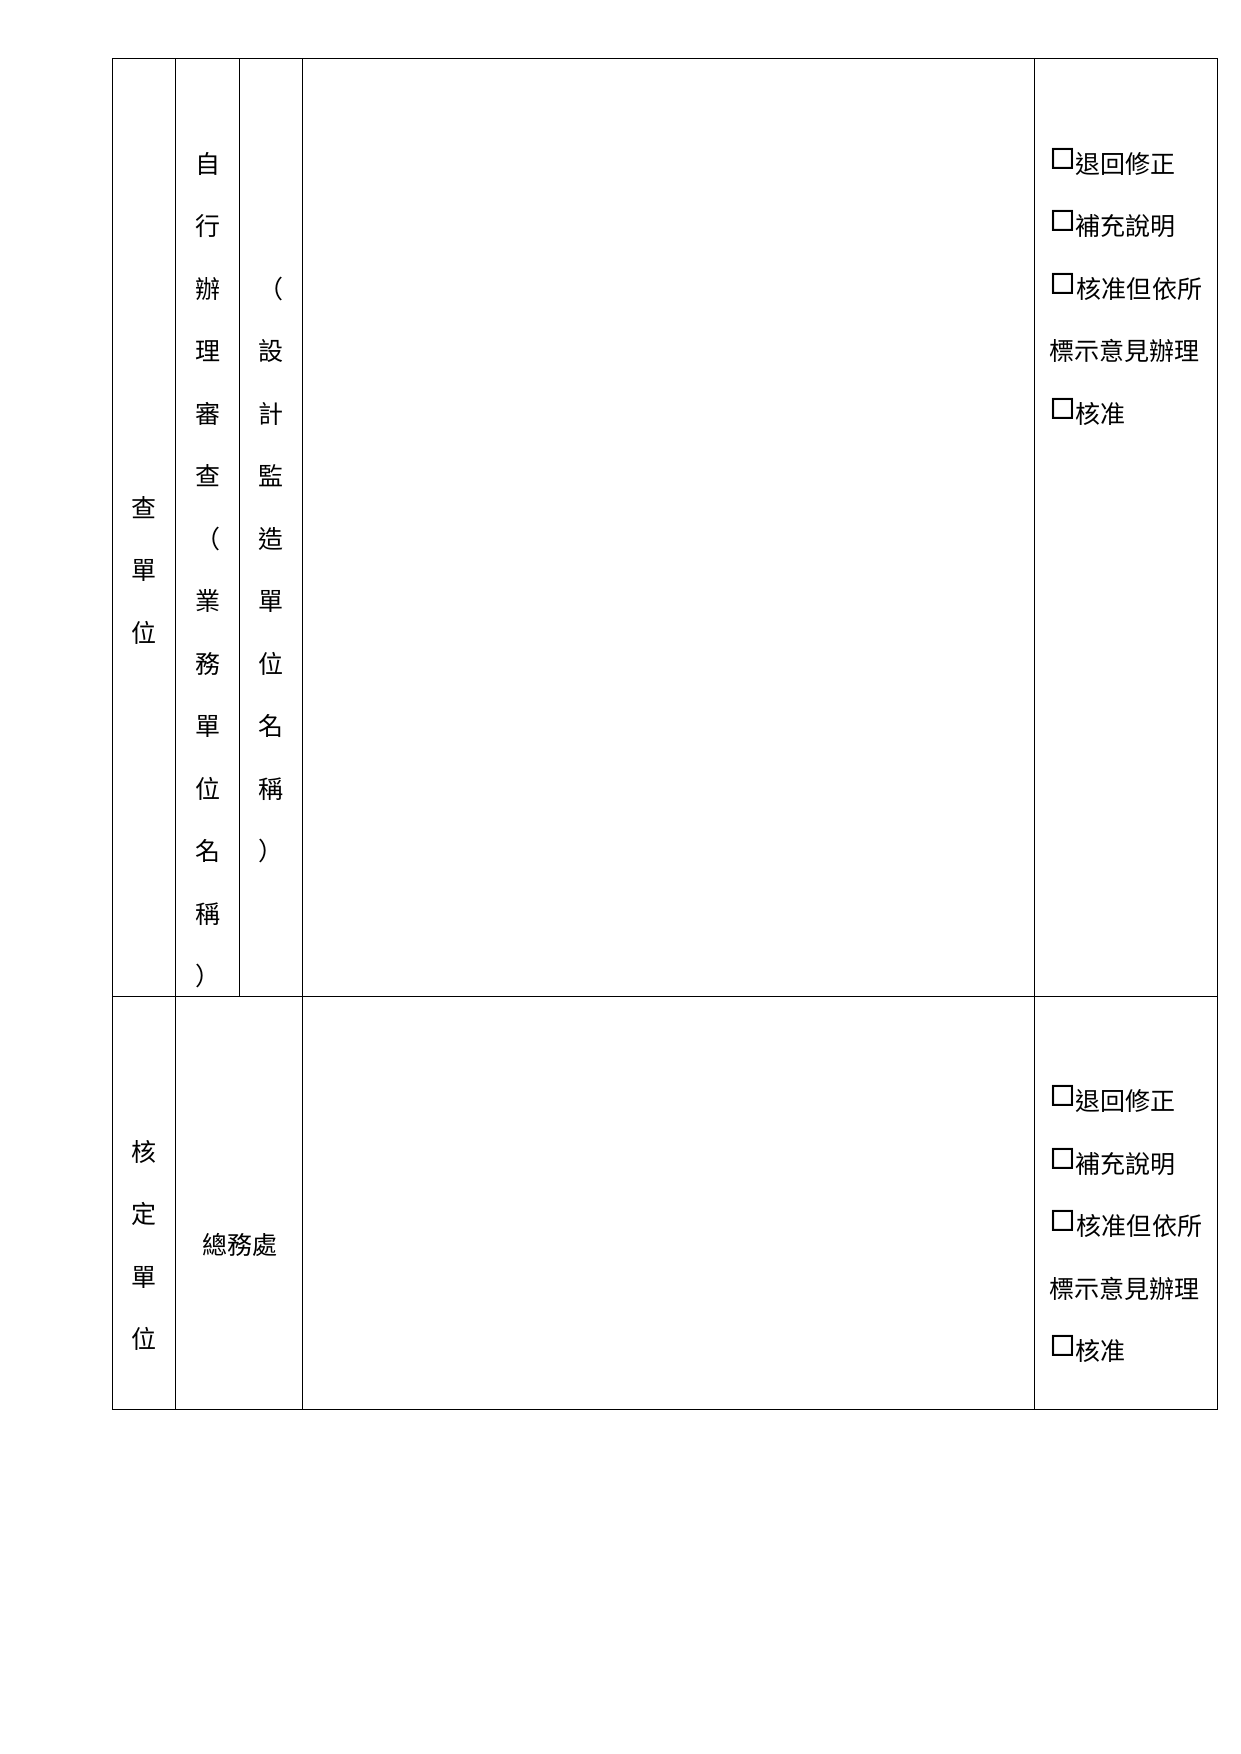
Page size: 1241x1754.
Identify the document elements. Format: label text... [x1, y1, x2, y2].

table_cell 查單位 [113, 59, 175, 996]
table_cell 自行辦理審查（業務單位名稱） [176, 59, 239, 996]
table_cell ¨退回修正 ¨補充說明 ¨核准但依所標示意見辦理 ¨核准 [1035, 59, 1217, 996]
table_cell [303, 59, 1034, 996]
table_cell ¨退回修正 ¨補充說明 ¨核准但依所標示意見辦理 ¨核准 [1035, 997, 1217, 1409]
table_cell 總務處 [176, 997, 302, 1409]
table_cell [303, 997, 1034, 1409]
table_cell 核定單位 [113, 997, 175, 1409]
table_cell （設計監造單位名稱） [240, 59, 302, 996]
